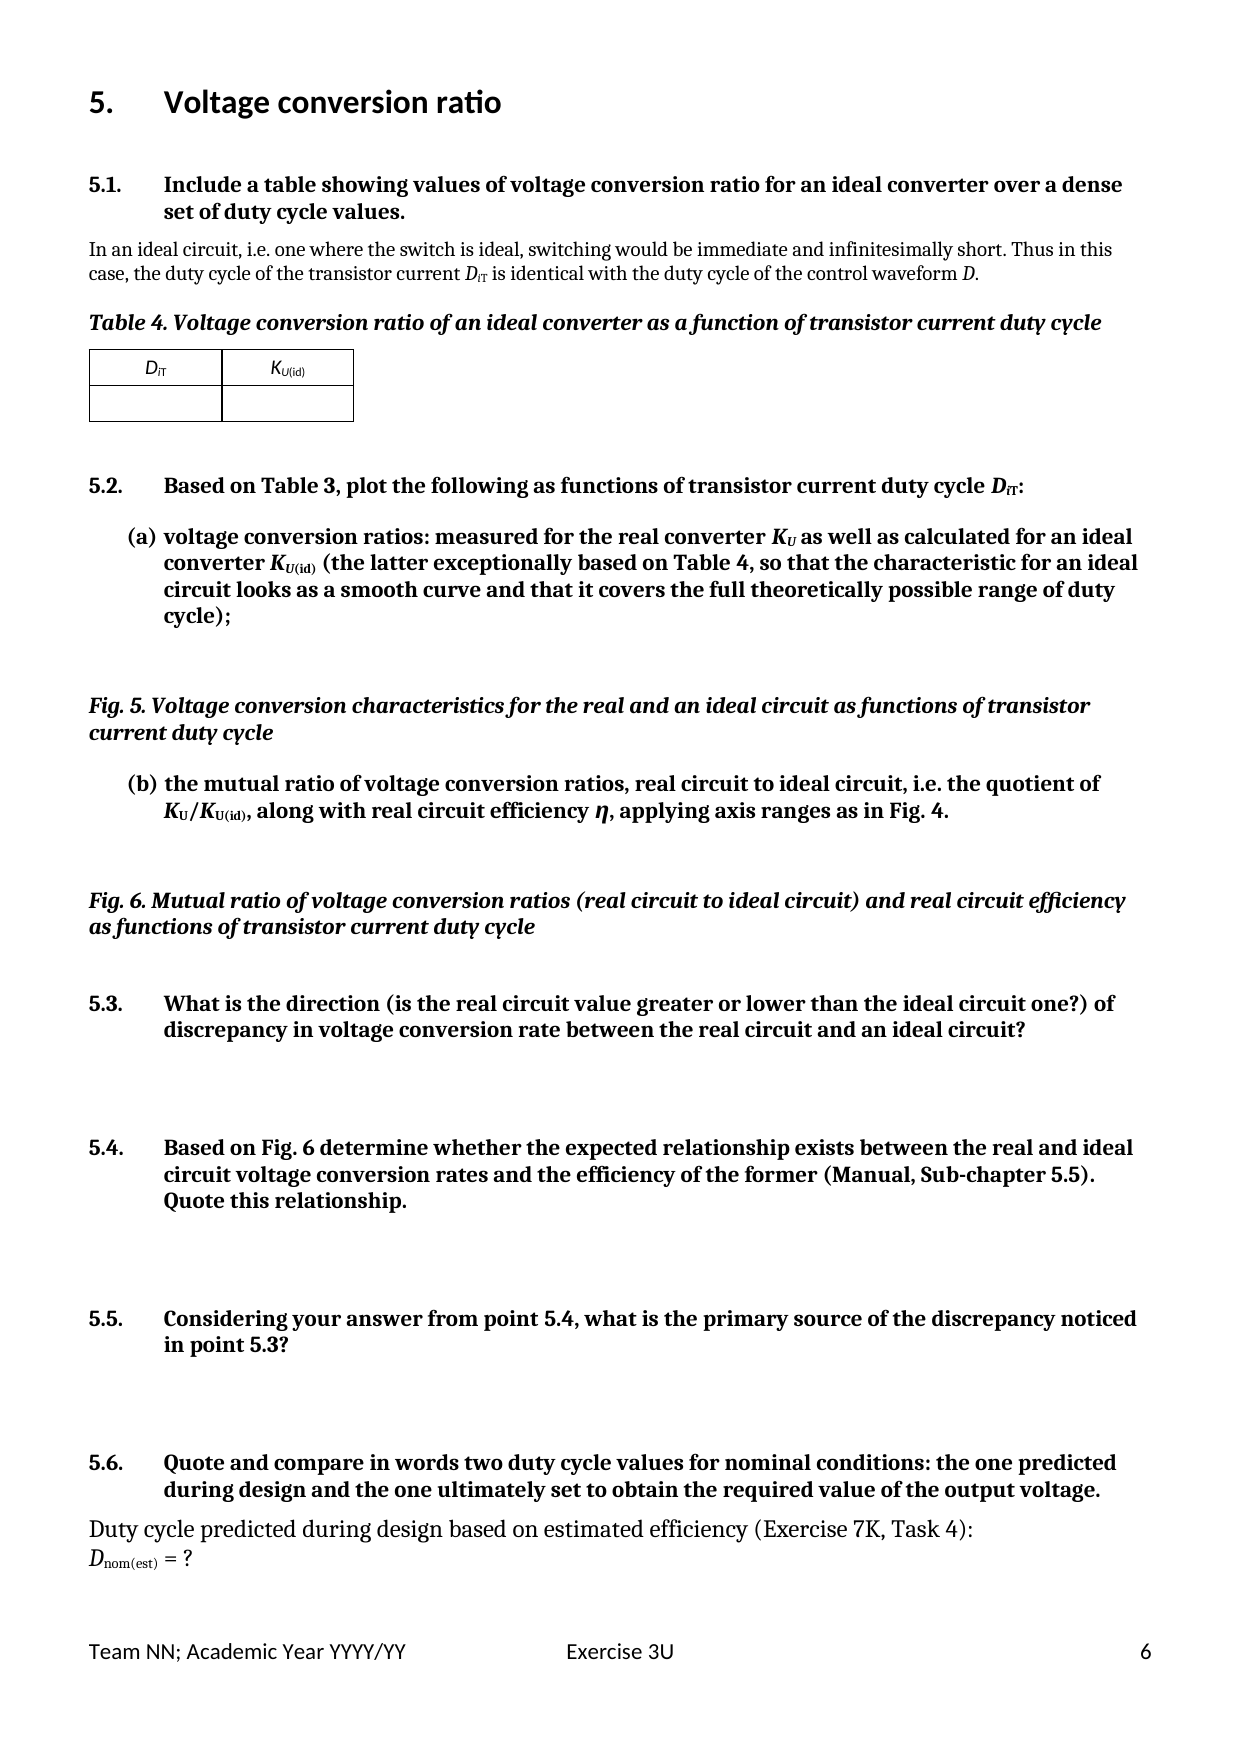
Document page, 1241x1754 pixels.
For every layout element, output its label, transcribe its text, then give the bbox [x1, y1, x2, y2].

subtitle Based on Table 3, plot the following as functions of transistor current duty cycle DiT: [88, 472, 1152, 499]
table_cell [223, 386, 353, 421]
text In an ideal circuit, i.e. one where the switch is ideal, switching would be immediate and infinitesimally short. Thus in this case, the duty cycle of the transistor current DiT is identical with the duty cycle of the control waveform D. [88, 237, 1152, 285]
table_header KU(id) [223, 350, 353, 385]
table_cell [90, 386, 221, 421]
subtitle Considering your answer from point 5.4, what is the primary source of the discrepancy noticed in point 5.3? [88, 1306, 1152, 1358]
text Fig. 5. Voltage conversion characteristics for the real and an ideal circuit as functions of transistor current duty cycle [88, 693, 1152, 746]
text Duty cycle predicted during design based on estimated efficiency (Exercise 7K, Task 4): Dnom(est) = ? [88, 1515, 1152, 1573]
table_header DiT [90, 350, 221, 385]
subtitle the mutual ratio of voltage conversion ratios, real circuit to ideal circuit, i.e. the quotient of KU/KU(id), along with real circuit efficiency η, applying axis ranges as in Fig. 4. [126, 771, 1152, 824]
subtitle Based on Fig. 6 determine whether the expected relationship exists between the real and ideal circuit voltage conversion rates and the efficiency of the former (Manual, Sub-chapter 5.5). Quote this relationship. [88, 1135, 1152, 1214]
text Table 4. Voltage conversion ratio of an ideal converter as a function of transistor current duty cycle [88, 310, 1152, 336]
subtitle voltage conversion ratios: measured for the real converter KU as well as calculated for an ideal converter KU(id) (the latter exceptionally based on Table 4, so that the characteristic for an ideal circuit looks as a smooth curve and that it covers the full theoretically possible range of duty cycle); [126, 524, 1152, 629]
subtitle Include a table showing values of voltage conversion ratio for an ideal converter over a dense set of duty cycle values. [88, 172, 1152, 225]
text Fig. 6. Mutual ratio of voltage conversion ratios (real circuit to ideal circuit) and real circuit efficiency as functions of transistor current duty cycle [88, 887, 1152, 940]
subtitle Voltage conversion ratio [88, 88, 1152, 122]
subtitle Quote and compare in words two duty cycle values for nominal conditions: the one predicted during design and the one ultimately set to obtain the required value of the output voltage. [88, 1450, 1152, 1503]
subtitle What is the direction (is the real circuit value greater or lower than the ideal circuit one?) of discrepancy in voltage conversion rate between the real circuit and an ideal circuit? [88, 991, 1152, 1043]
